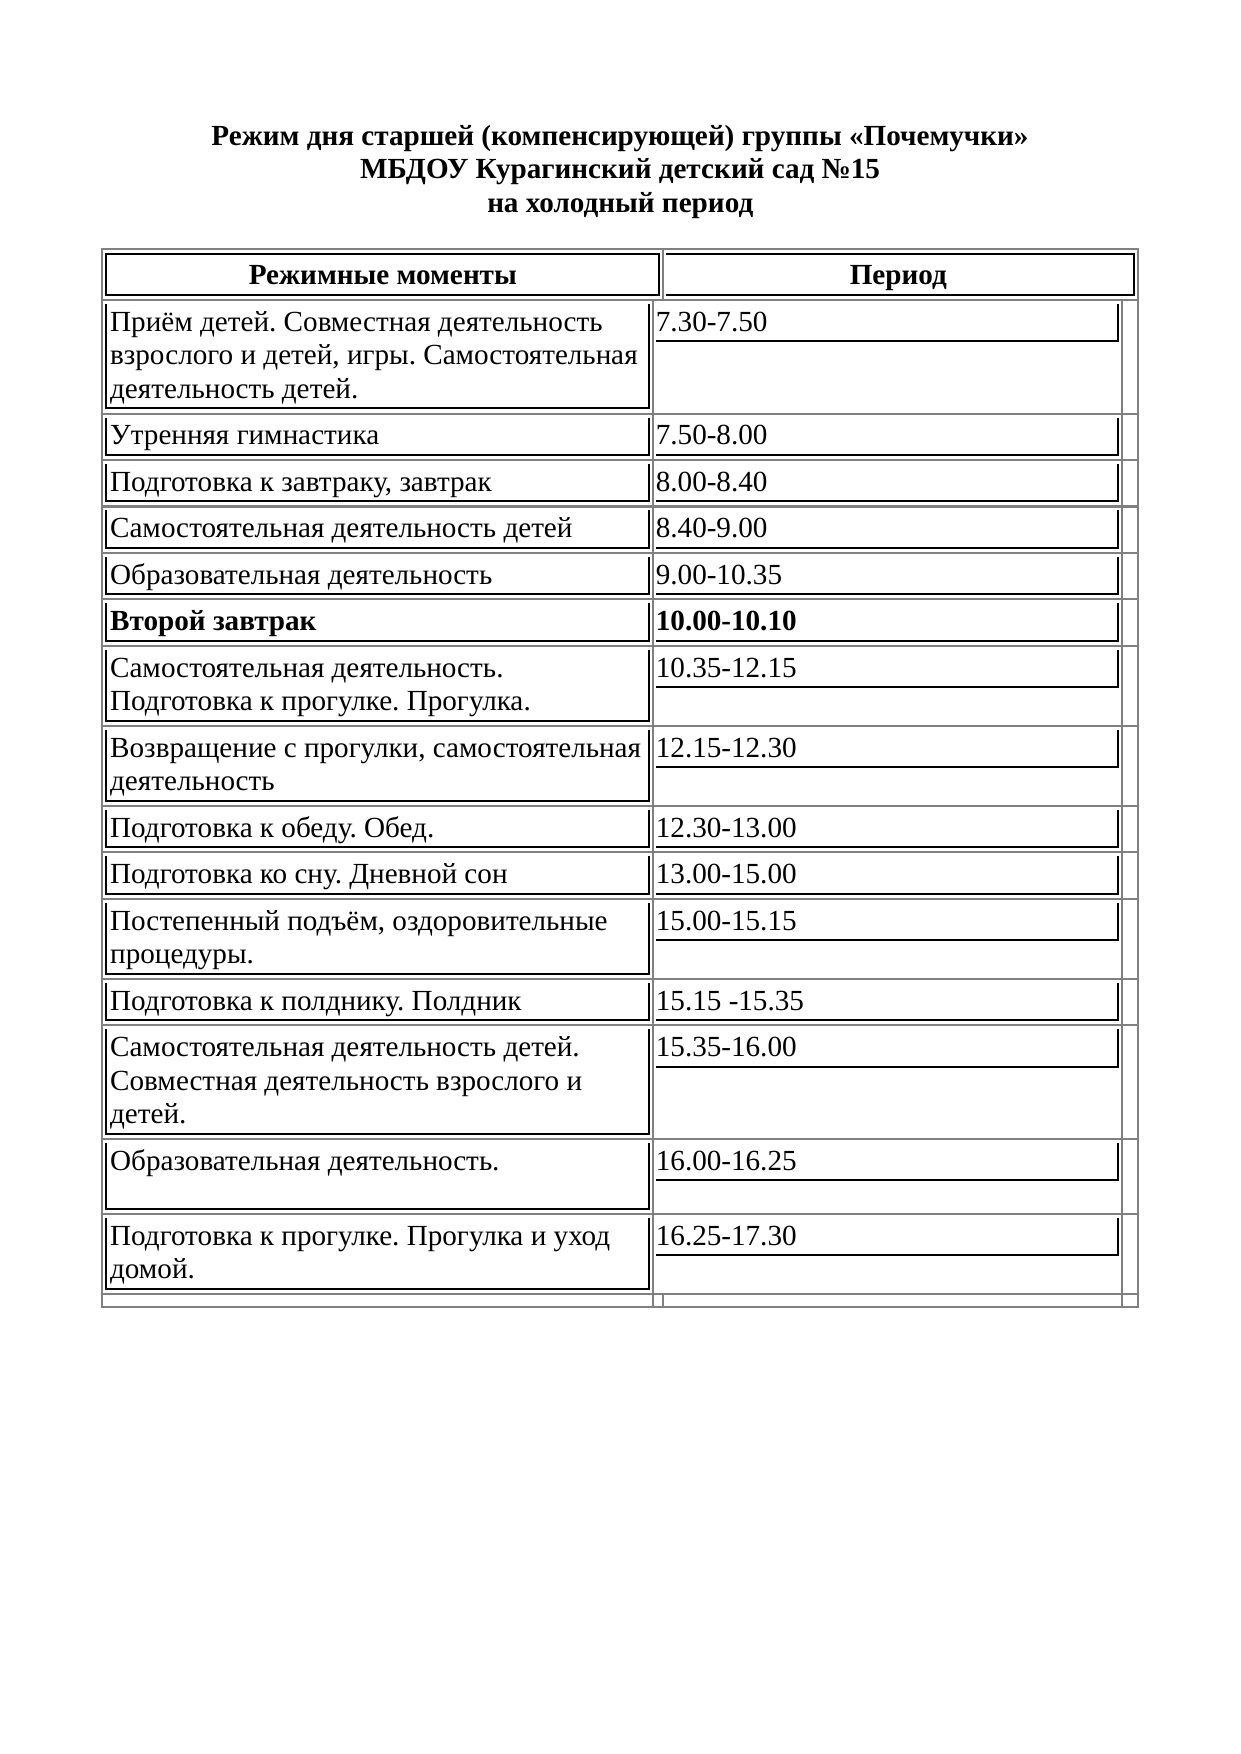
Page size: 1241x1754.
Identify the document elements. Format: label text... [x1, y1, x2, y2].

table_cell Подготовка к обеду. Обед. [103, 807, 652, 851]
table_cell 12.15-12.30 [654, 727, 1121, 805]
table_cell 15.00-15.15 [654, 900, 1121, 978]
text МБДОУ Курагинский детский сад №15 [118, 152, 1122, 185]
table_cell 15.15 -15.35 [654, 980, 1121, 1024]
table_cell [1123, 301, 1137, 412]
table_cell [1123, 1295, 1137, 1306]
table_cell [664, 1295, 1121, 1306]
table_cell Подготовка к прогулке. Прогулка и уход домой. [103, 1215, 652, 1293]
table_cell [1123, 1026, 1137, 1138]
table_cell Образовательная деятельность [103, 554, 652, 598]
table_cell 16.25-17.30 [654, 1215, 1121, 1293]
table_cell 9.00-10.35 [654, 554, 1121, 598]
text на холодный период [118, 185, 1122, 219]
table_cell [1123, 1215, 1137, 1293]
table_header Период [664, 250, 1137, 299]
table_cell [1123, 554, 1137, 598]
table_cell [654, 1295, 662, 1306]
table_cell [1123, 980, 1137, 1024]
table_cell [1123, 461, 1137, 505]
table_cell Возвращение с прогулки, самостоятельная деятельность [103, 727, 652, 805]
table_cell 8.00-8.40 [654, 461, 1121, 505]
table_cell [1123, 600, 1137, 645]
table_cell Подготовка ко сну. Дневной сон [103, 853, 652, 898]
table_cell Постепенный подъём, оздоровительные процедуры. [103, 900, 652, 978]
table_cell [103, 1295, 652, 1306]
table_cell Образовательная деятельность. [103, 1140, 652, 1213]
table_cell [1123, 508, 1137, 552]
table_cell 16.00-16.25 [654, 1140, 1121, 1213]
table_cell 8.40-9.00 [654, 508, 1121, 552]
table_cell Самостоятельная деятельность. Подготовка к прогулке. Прогулка. [103, 647, 652, 725]
table_cell [1123, 727, 1137, 805]
text Режим дня старшей (компенсирующей) группы «Почемучки» [118, 118, 1122, 152]
table_header Режимные моменты [103, 250, 662, 299]
table_cell Второй завтрак [103, 600, 652, 645]
table_cell Утренняя гимнастика [103, 415, 652, 459]
table_cell [1123, 1140, 1137, 1213]
table_cell 15.35-16.00 [654, 1026, 1121, 1138]
table_cell Самостоятельная деятельность детей. Совместная деятельность взрослого и детей. [103, 1026, 652, 1138]
table_cell 7.50-8.00 [654, 415, 1121, 459]
table_cell 13.00-15.00 [654, 853, 1121, 898]
table_cell [1123, 415, 1137, 459]
table_cell Самостоятельная деятельность детей [103, 508, 652, 552]
table_cell 12.30-13.00 [654, 807, 1121, 851]
table_cell 10.00-10.10 [654, 600, 1121, 645]
table_cell [1123, 900, 1137, 978]
table_cell Подготовка к полднику. Полдник [103, 980, 652, 1024]
table_cell 7.30-7.50 [654, 301, 1121, 412]
table_cell 10.35-12.15 [654, 647, 1121, 725]
table_cell Приём детей. Совместная деятельность взрослого и детей, игры. Самостоятельная деятельность детей. [103, 301, 652, 412]
table_cell [1123, 647, 1137, 725]
table_cell [1123, 807, 1137, 851]
table_cell [1123, 853, 1137, 898]
table_cell Подготовка к завтраку, завтрак [103, 461, 652, 505]
